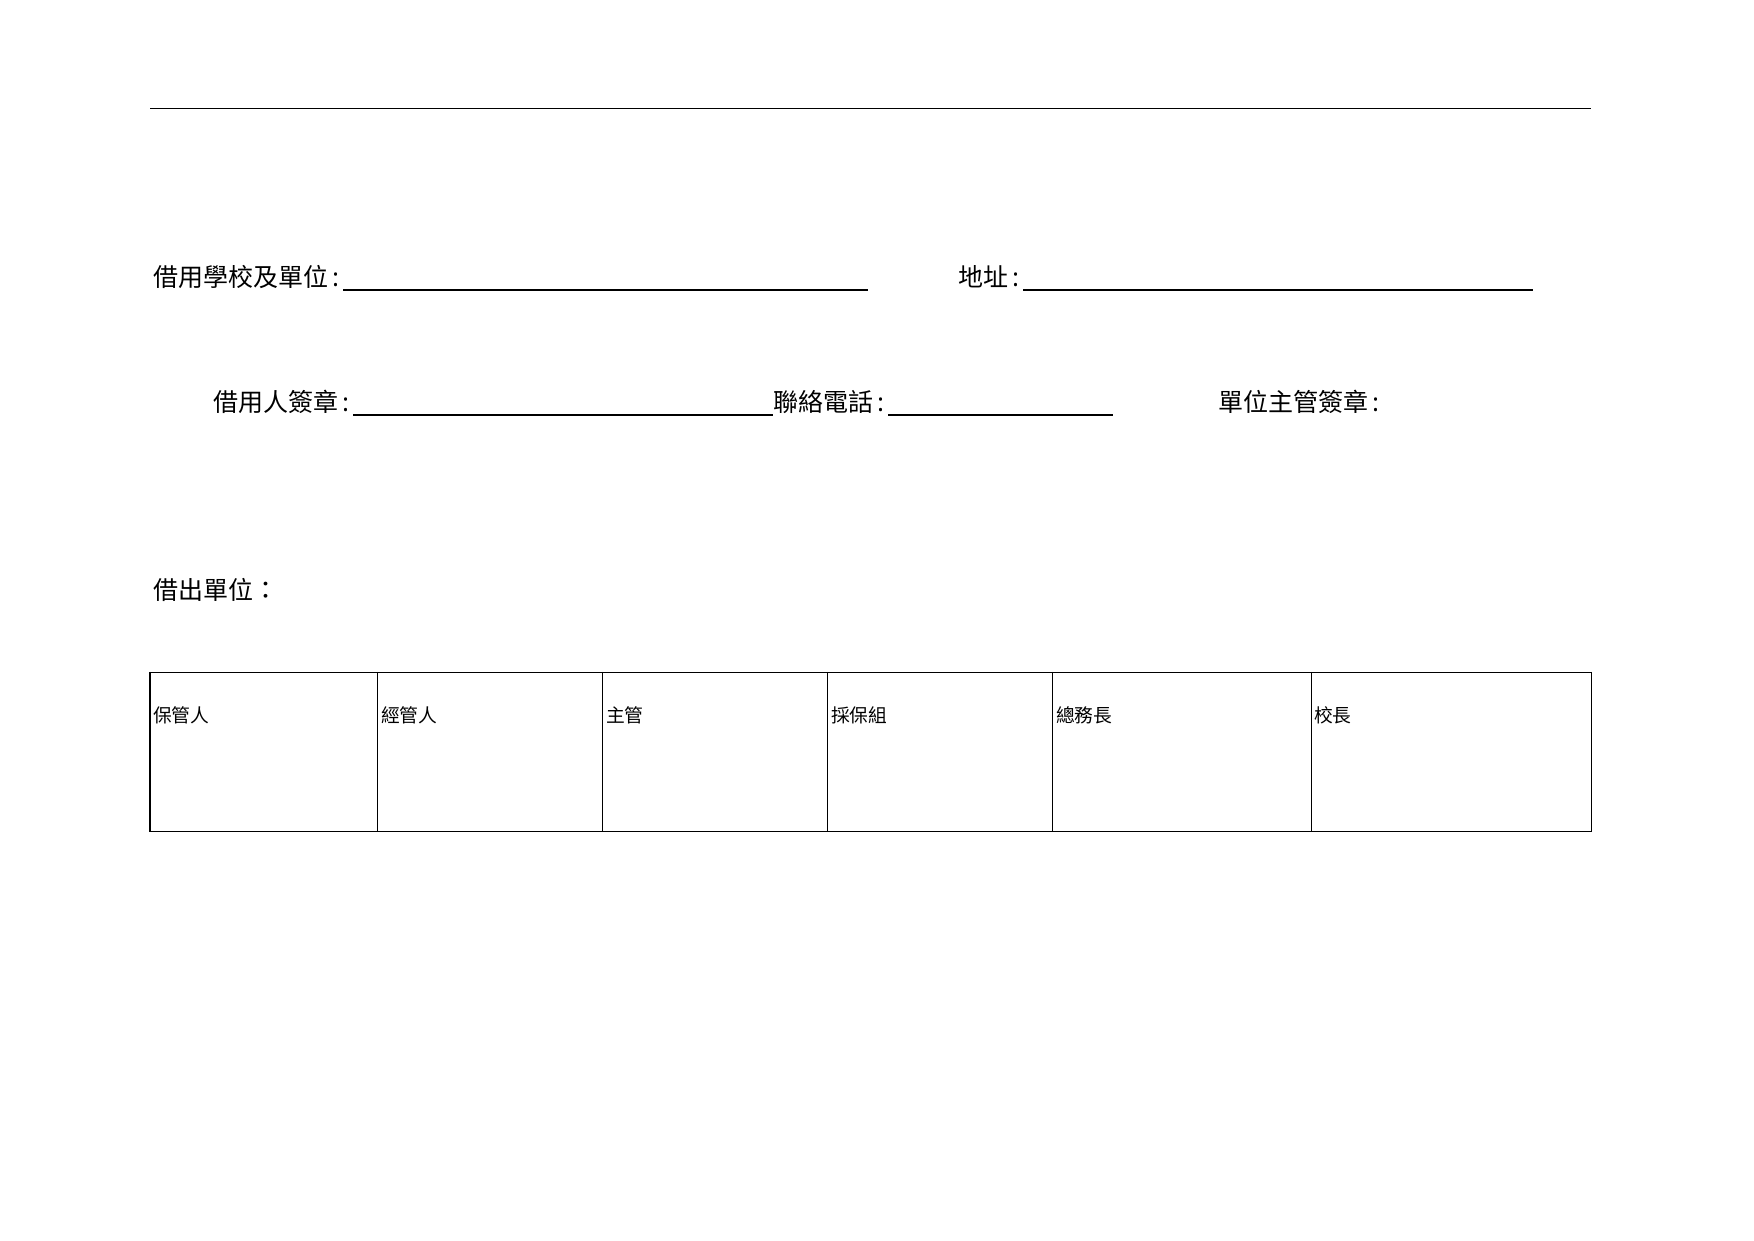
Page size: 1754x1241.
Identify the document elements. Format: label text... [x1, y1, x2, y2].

table_cell 保管人 [151, 673, 377, 831]
table_cell 採保組 [828, 673, 1052, 831]
table_cell 主管 [603, 673, 827, 831]
table_cell 經管人 [378, 673, 602, 831]
table_cell 總務長 [1053, 673, 1311, 831]
table_cell 校長 [1312, 673, 1591, 831]
table_cell 借用學校及單位: 地址: 借用人簽章: 聯絡電話: 單位主管簽章: 借出單位： [150, 109, 1591, 672]
